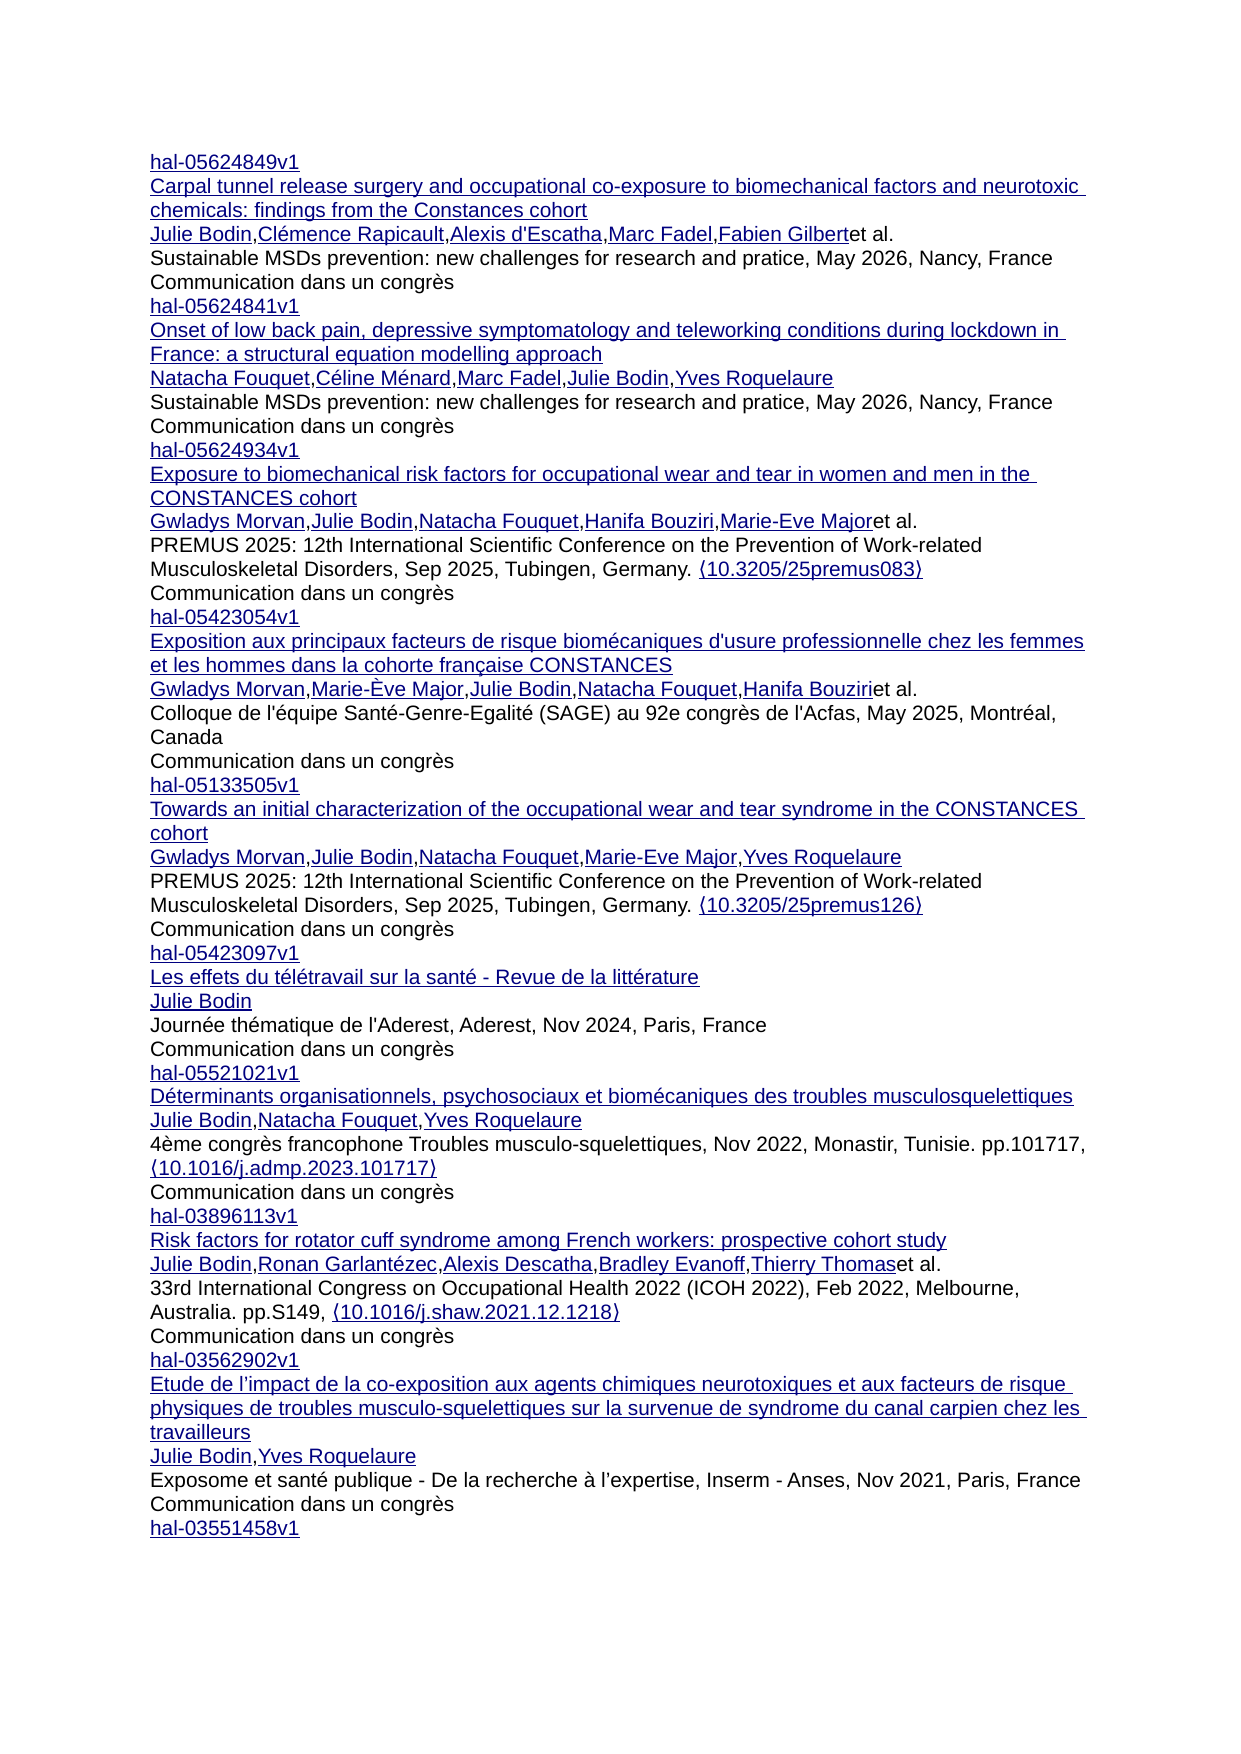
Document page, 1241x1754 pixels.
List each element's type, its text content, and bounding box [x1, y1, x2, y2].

table_cell Exposition aux principaux facteurs de risque biomécaniques d'usure professionnelle chez les femmes et les hommes dans la cohorte française CONSTANCES Gwladys Morvan,Marie-Ève Major,Julie Bodin,Natacha Fouquet,Hanifa Bouziriet al. Colloque de l'équipe Santé-Genre-Egalité (SAGE) au 92e congrès de l'Acfas, May 2025, Montréal, Canada Communication dans un congrès hal-05133505v1 [150, 629, 1090, 797]
table_cell Exposure to biomechanical risk factors for occupational wear and tear in women and men in the CONSTANCES cohort Gwladys Morvan,Julie Bodin,Natacha Fouquet,Hanifa Bouziri,Marie-Eve Majoret al. PREMUS 2025: 12th International Scientific Conference on the Prevention of Work-related Musculoskeletal Disorders, Sep 2025, Tubingen, Germany. ⟨10.3205/25premus083⟩ Communication dans un congrès hal-05423054v1 [150, 461, 1090, 629]
table_cell Carpal tunnel release surgery and occupational co-exposure to biomechanical factors and neurotoxic chemicals: findings from the Constances cohort Julie Bodin,Clémence Rapicault,Alexis d'Escatha,Marc Fadel,Fabien Gilbertet al. Sustainable MSDs prevention: new challenges for research and pratice, May 2026, Nancy, France Communication dans un congrès hal-05624841v1 [150, 174, 1090, 318]
table_cell hal-05624849v1 [150, 150, 1090, 174]
table_cell Les effets du télétravail sur la santé - Revue de la littérature Julie Bodin Journée thématique de l'Aderest, Aderest, Nov 2024, Paris, France Communication dans un congrès hal-05521021v1 [150, 965, 1090, 1084]
table_cell Onset of low back pain, depressive symptomatology and teleworking conditions during lockdown in France: a structural equation modelling approach Natacha Fouquet,Céline Ménard,Marc Fadel,Julie Bodin,Yves Roquelaure Sustainable MSDs prevention: new challenges for research and pratice, May 2026, Nancy, France Communication dans un congrès hal-05624934v1 [150, 318, 1090, 461]
table_cell Risk factors for rotator cuff syndrome among French workers: prospective cohort study Julie Bodin,Ronan Garlantézec,Alexis Descatha,Bradley Evanoff,Thierry Thomaset al. 33rd International Congress on Occupational Health 2022 (ICOH 2022), Feb 2022, Melbourne, Australia. pp.S149, ⟨10.1016/j.shaw.2021.12.1218⟩ Communication dans un congrès hal-03562902v1 [150, 1228, 1090, 1372]
table_cell Etude de l’impact de la co-exposition aux agents chimiques neurotoxiques et aux facteurs de risque physiques de troubles musculo-squelettiques sur la survenue de syndrome du canal carpien chez les travailleurs Julie Bodin,Yves Roquelaure Exposome et santé publique - De la recherche à l’expertise, Inserm - Anses, Nov 2021, Paris, France Communication dans un congrès hal-03551458v1 [150, 1372, 1090, 1539]
table_cell Déterminants organisationnels, psychosociaux et biomécaniques des troubles musculosquelettiques Julie Bodin,Natacha Fouquet,Yves Roquelaure 4ème congrès francophone Troubles musculo-squelettiques, Nov 2022, Monastir, Tunisie. pp.101717, ⟨10.1016/j.admp.2023.101717⟩ Communication dans un congrès hal-03896113v1 [150, 1084, 1090, 1228]
table_cell Towards an initial characterization of the occupational wear and tear syndrome in the CONSTANCES cohort Gwladys Morvan,Julie Bodin,Natacha Fouquet,Marie-Eve Major,Yves Roquelaure PREMUS 2025: 12th International Scientific Conference on the Prevention of Work-related Musculoskeletal Disorders, Sep 2025, Tubingen, Germany. ⟨10.3205/25premus126⟩ Communication dans un congrès hal-05423097v1 [150, 797, 1090, 964]
